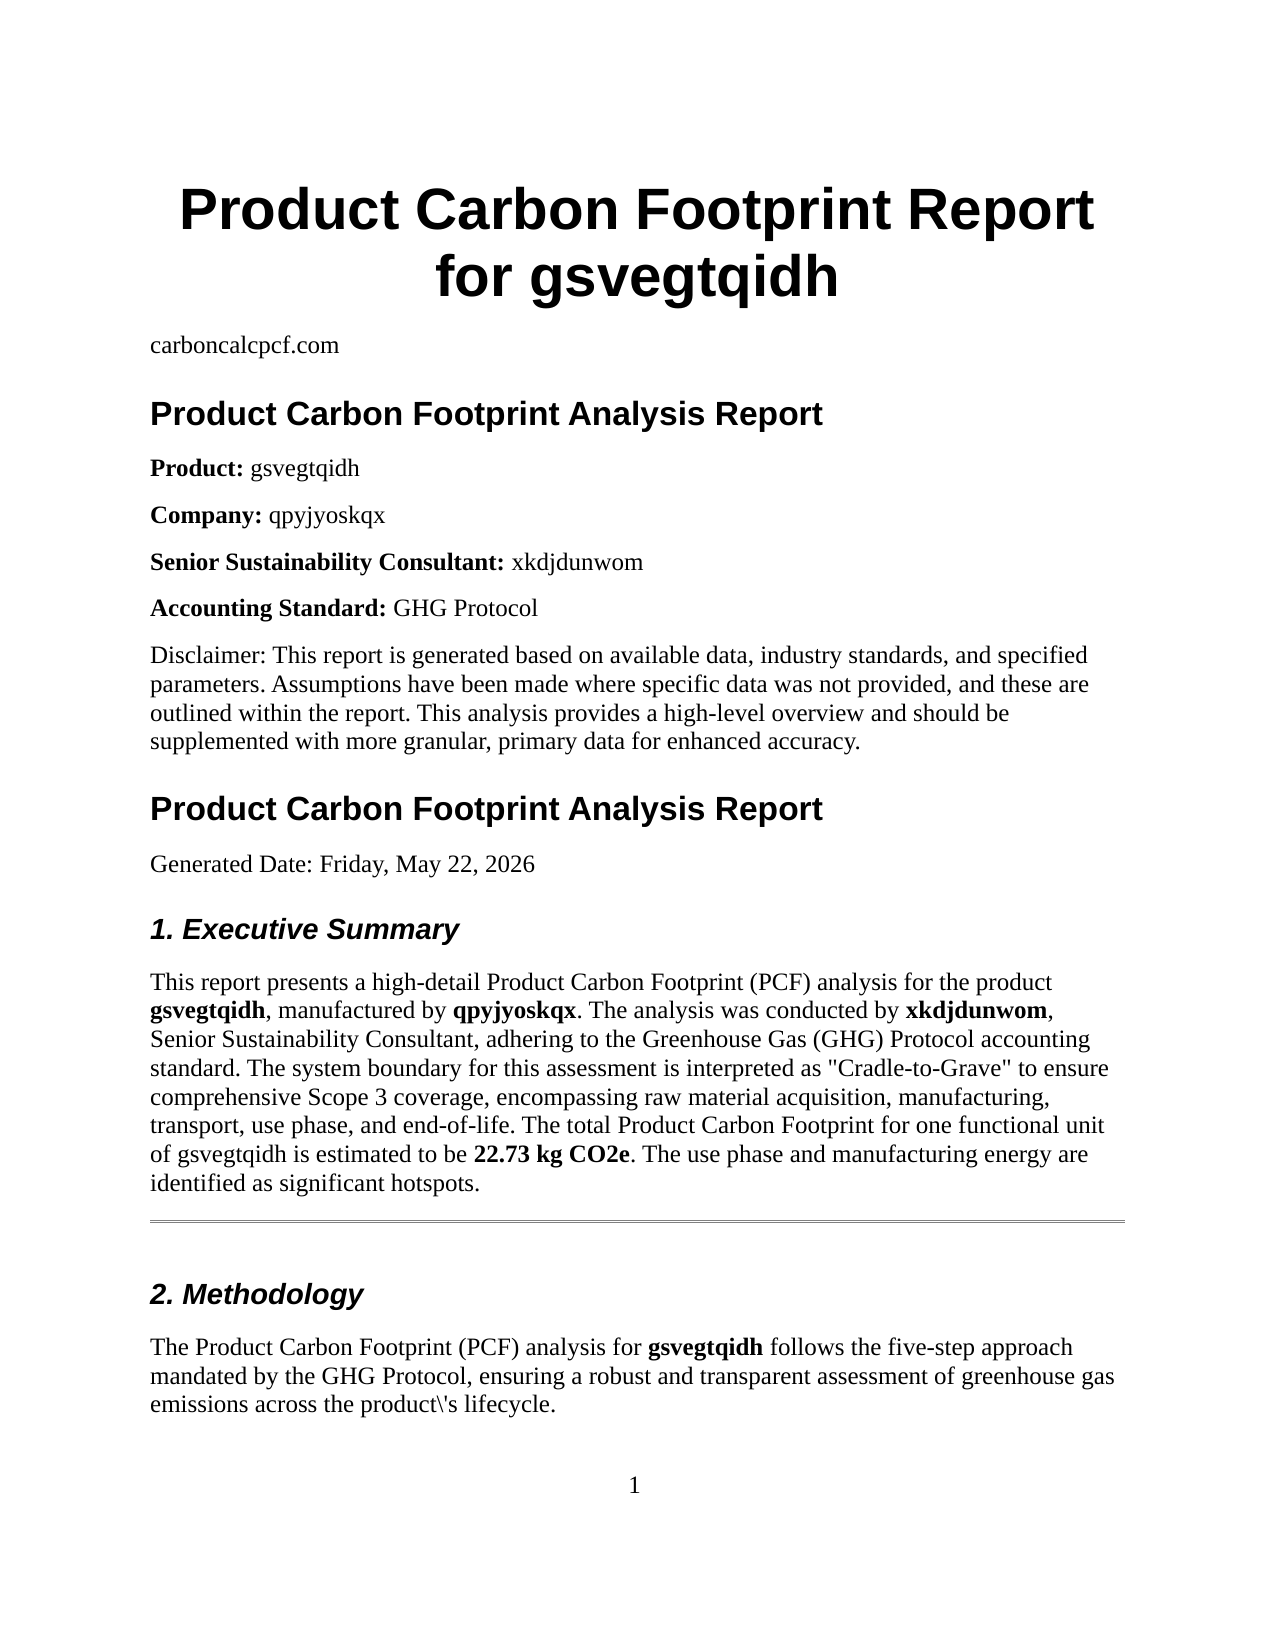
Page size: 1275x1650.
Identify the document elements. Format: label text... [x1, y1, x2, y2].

text carboncalcpcf.com [150, 331, 1125, 359]
subtitle Product Carbon Footprint Analysis Report [150, 393, 1125, 432]
title Product Carbon Footprint Report for gsvegtqidh [150, 175, 1125, 309]
subtitle Product Carbon Footprint Analysis Report [150, 789, 1125, 828]
text Disclaimer: This report is generated based on available data, industry standards, and specified parameters. Assumptions have been made where specific data was not provided, and these are outlined within the report. This analysis provides a high-level overview and should be supplemented with more granular, primary data for enhanced accuracy. [150, 640, 1125, 755]
text Company: qpyjyoskqx [150, 500, 1125, 529]
text The Product Carbon Footprint (PCF) analysis for gsvegtqidh follows the five-step approach mandated by the GHG Protocol, ensuring a robust and transparent assessment of greenhouse gas emissions across the product\'s lifecycle. [150, 1332, 1125, 1418]
text Senior Sustainability Consultant: xkdjdunwom [150, 547, 1125, 576]
text Accounting Standard: GHG Protocol [150, 593, 1125, 622]
text Generated Date: Friday, May 22, 2026 [150, 849, 1125, 878]
text This report presents a high-detail Product Carbon Footprint (PCF) analysis for the product gsvegtqidh, manufactured by qpyjyoskqx. The analysis was conducted by xkdjdunwom, Senior Sustainability Consultant, adhering to the Greenhouse Gas (GHG) Protocol accounting standard. The system boundary for this assessment is interpreted as "Cradle-to-Grave" to ensure comprehensive Scope 3 coverage, encompassing raw material acquisition, manufacturing, transport, use phase, and end-of-life. The total Product Carbon Footprint for one functional unit of gsvegtqidh is estimated to be 22.73 kg CO2e. The use phase and manufacturing energy are identified as significant hotspots. [150, 967, 1125, 1197]
text Product: gsvegtqidh [150, 453, 1125, 482]
subtitle 1. Executive Summary [150, 912, 1125, 945]
subtitle 2. Methodology [150, 1277, 1125, 1311]
